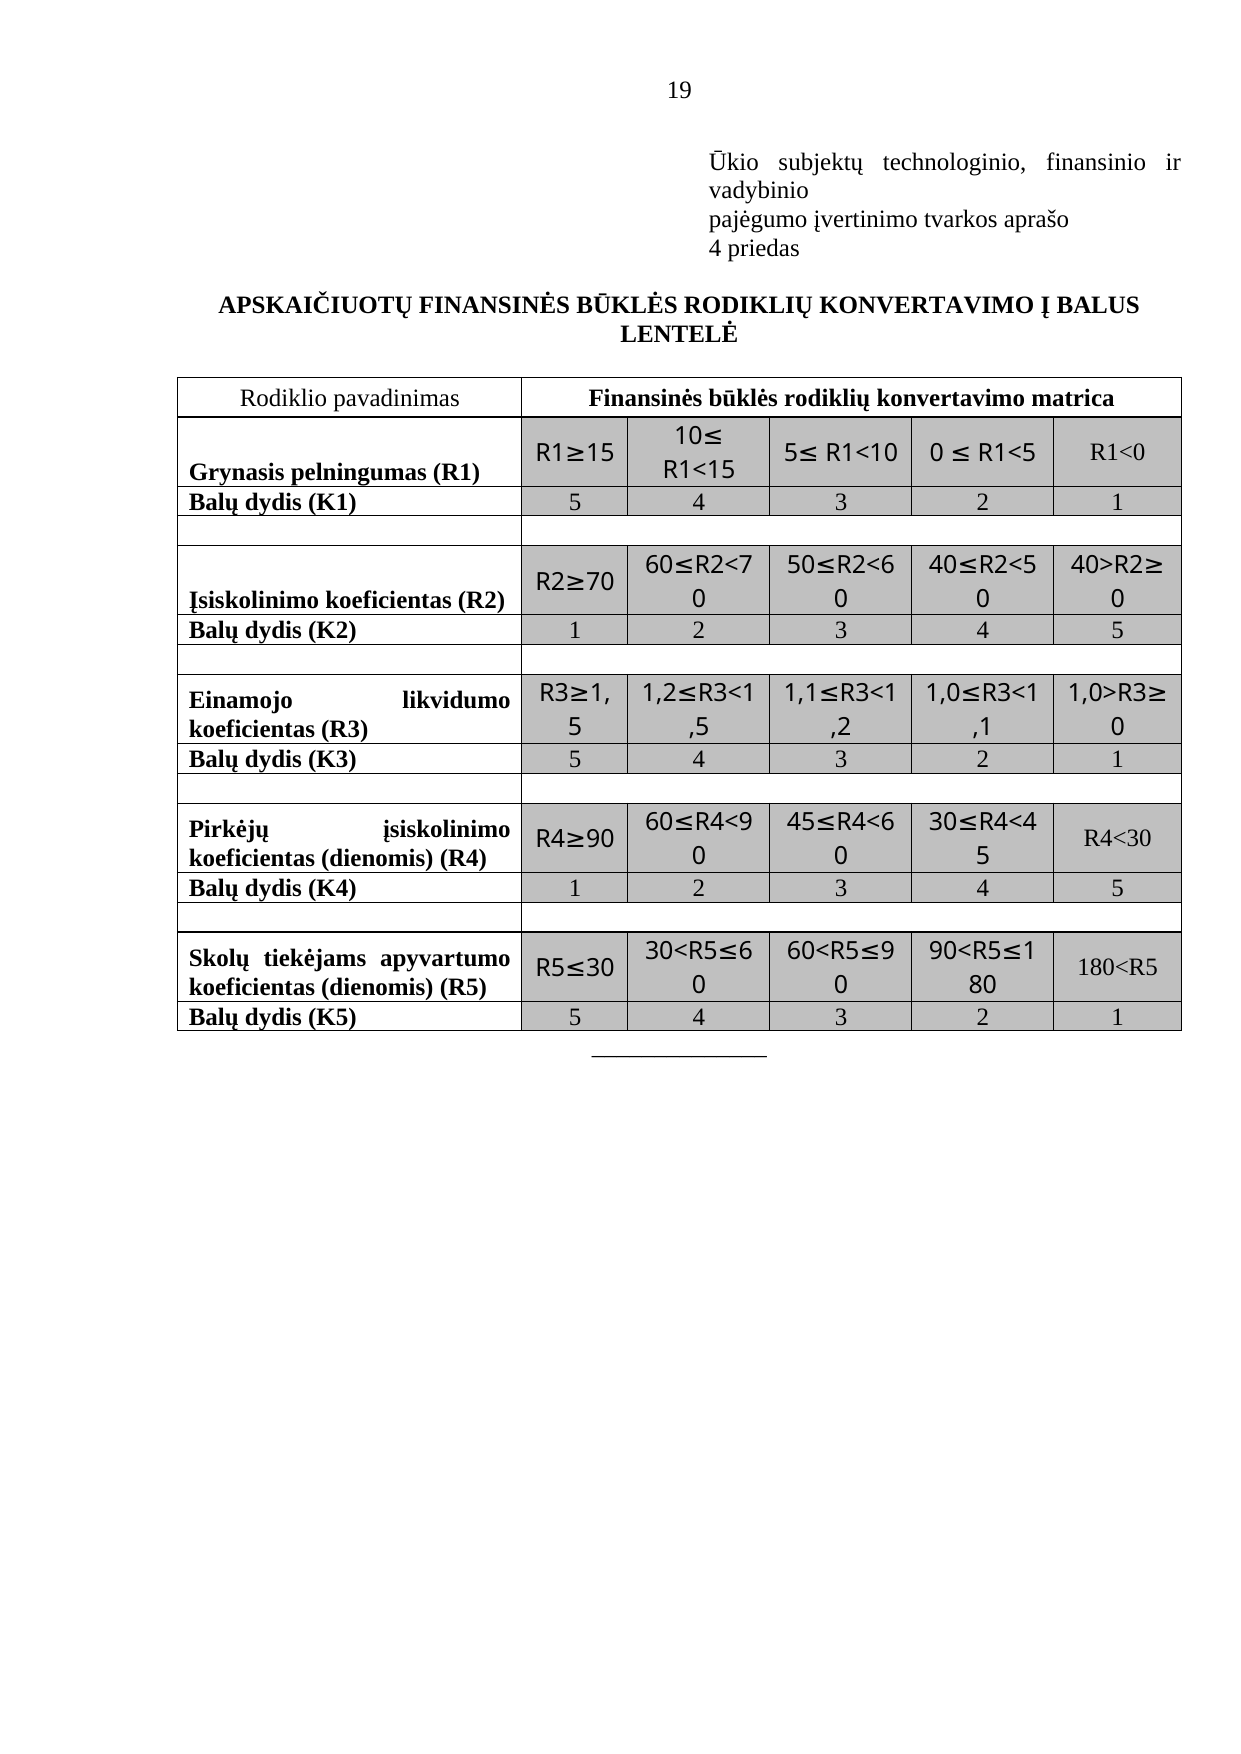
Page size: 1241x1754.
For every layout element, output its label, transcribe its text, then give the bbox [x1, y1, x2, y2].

table_cell 3 [770, 487, 911, 515]
table_cell [178, 516, 521, 545]
table_cell 5 [522, 1002, 627, 1030]
table_cell [522, 645, 1181, 674]
table_cell 2 [912, 487, 1053, 515]
table_cell 1 [1054, 744, 1181, 773]
table_cell 3 [770, 1002, 911, 1030]
table_cell 0 ≤ R1<5 [912, 418, 1053, 486]
table_cell 2 [912, 744, 1053, 773]
table_cell 4 [628, 487, 769, 515]
table_cell 2 [628, 873, 769, 902]
table_cell 3 [770, 744, 911, 773]
table_cell R1<0 [1054, 418, 1181, 486]
table_cell [178, 645, 521, 674]
text pajėgumo įvertinimo tvarkos aprašo [709, 204, 1181, 233]
table_cell R4<30 [1054, 804, 1181, 872]
table_cell [178, 774, 521, 803]
table_header Finansinės būklės rodiklių konvertavimo matrica [522, 378, 1181, 416]
table_cell 1 [1054, 487, 1181, 515]
table_cell 10≤ R1<15 [628, 418, 769, 486]
table_cell Balų dydis (K4) [178, 873, 521, 902]
table_cell 180<R5 [1054, 933, 1181, 1001]
table_cell 40>R2≥ 0 [1054, 546, 1181, 614]
table_cell 90<R5≤180 [912, 933, 1053, 1001]
table_cell Balų dydis (K2) [178, 615, 521, 644]
table_cell 2 [912, 1002, 1053, 1030]
table_cell 3 [770, 873, 911, 902]
table_cell Balų dydis (K5) [178, 1002, 521, 1030]
table_cell [178, 903, 521, 931]
table_cell 40≤R2<50 [912, 546, 1053, 614]
table_cell Einamojo likvidumo koeficientas (R3) [178, 675, 521, 743]
table_cell 30≤R4<45 [912, 804, 1053, 872]
table_cell 1 [522, 615, 627, 644]
table_cell 4 [912, 873, 1053, 902]
table_cell 50≤R2<60 [770, 546, 911, 614]
table_cell [522, 774, 1181, 803]
table_cell Skolų tiekėjams apyvartumo koeficientas (dienomis) (R5) [178, 933, 521, 1001]
table_cell R1≥15 [522, 418, 627, 486]
table_cell Balų dydis (K3) [178, 744, 521, 773]
table_cell R5≤30 [522, 933, 627, 1001]
table_cell 5 [522, 487, 627, 515]
table_cell 60≤R4<90 [628, 804, 769, 872]
table_cell 45≤R4<60 [770, 804, 911, 872]
table_cell 4 [912, 615, 1053, 644]
text ______________ [177, 1031, 1181, 1060]
table_cell 30<R5≤60 [628, 933, 769, 1001]
table_cell R4≥90 [522, 804, 627, 872]
table_cell 1,0≤R3<1,1 [912, 675, 1053, 743]
table_header Rodiklio pavadinimas [178, 378, 521, 416]
table_cell 4 [628, 744, 769, 773]
table_cell 60≤R2<70 [628, 546, 769, 614]
table_cell [522, 903, 1181, 931]
table_cell 1,1≤R3<1,2 [770, 675, 911, 743]
table_cell 1 [522, 873, 627, 902]
table_cell 5 [1054, 615, 1181, 644]
table_cell Pirkėjų įsiskolinimo koeficientas (dienomis) (R4) [178, 804, 521, 872]
table_cell [522, 516, 1181, 545]
table_cell 4 [628, 1002, 769, 1030]
table_cell 60<R5≤90 [770, 933, 911, 1001]
table_cell R2≥70 [522, 546, 627, 614]
table_cell 2 [628, 615, 769, 644]
table_cell 1,2≤R3<1,5 [628, 675, 769, 743]
table_cell 5 [522, 744, 627, 773]
table_cell 5≤ R1<10 [770, 418, 911, 486]
table_cell 1 [1054, 1002, 1181, 1030]
table_cell Balų dydis (K1) [178, 487, 521, 515]
table_cell 3 [770, 615, 911, 644]
table_cell 5 [1054, 873, 1181, 902]
text 4 priedas [709, 233, 1181, 262]
text Ūkio subjektų technologinio, finansinio ir vadybinio [709, 147, 1181, 204]
table_cell 1,0>R3≥0 [1054, 675, 1181, 743]
text APSKAIČIUOTŲ FINANSINĖS BŪKLĖS RODIKLIŲ KONVERTAVIMO Į BALUS LENTELĖ [177, 291, 1181, 348]
table_cell R3≥1,5 [522, 675, 627, 743]
table_cell Grynasis pelningumas (R1) [178, 418, 521, 486]
table_cell Įsiskolinimo koeficientas (R2) [178, 546, 521, 614]
